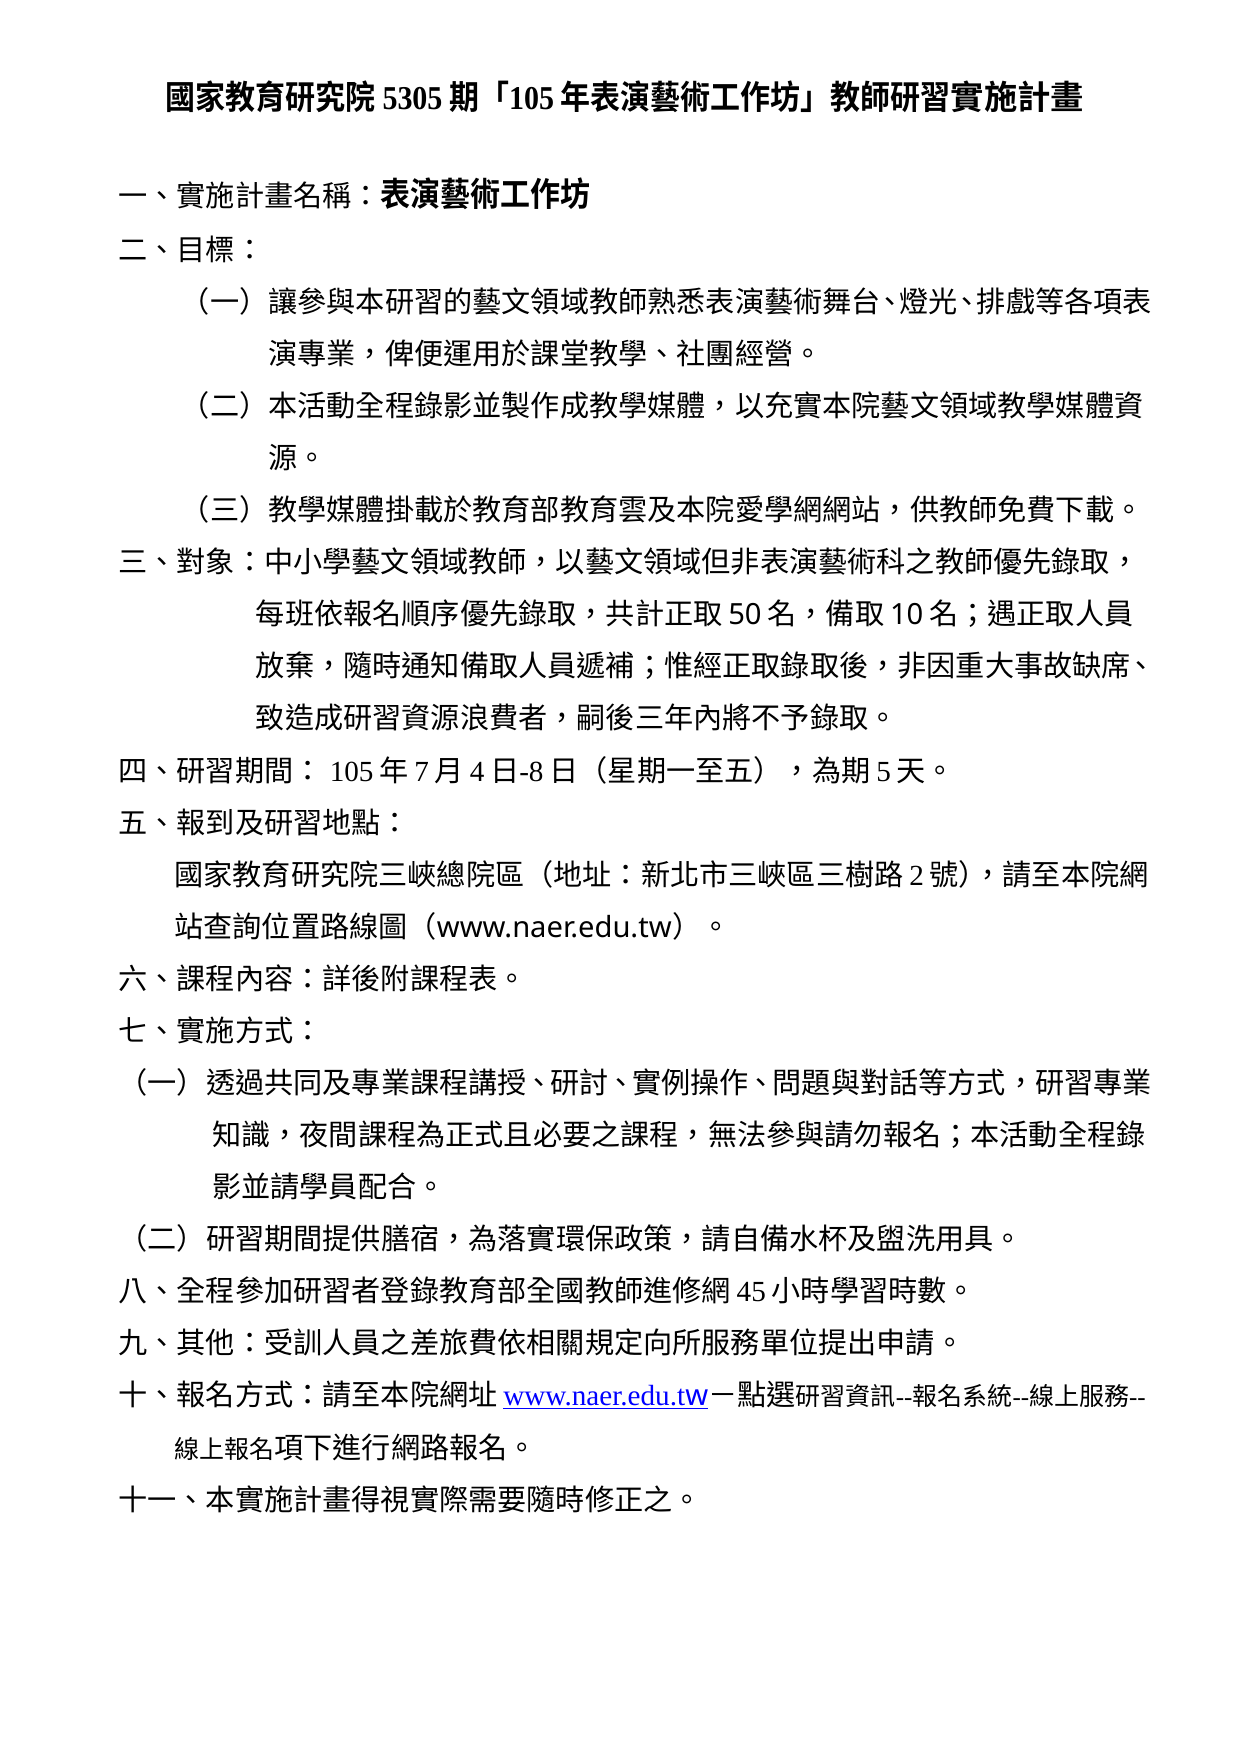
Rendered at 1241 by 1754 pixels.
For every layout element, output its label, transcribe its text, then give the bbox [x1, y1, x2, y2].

text 七、實施方式： [118, 998, 1152, 1050]
text 三、對象：中小學藝文領域教師，以藝文領域但非表演藝術科之教師優先錄取，每班依報名順序優先錄取，共計正取50名，備取10名；遇正取人員放棄，隨時通知備取人員遞補；惟經正取錄取後，非因重大事故缺席、致造成研習資源浪費者，嗣後三年內將不予錄取。 [118, 529, 1152, 737]
text （三）教學媒體掛載於教育部教育雲及本院愛學網網站，供教師免費下載。 [181, 477, 1152, 529]
text 六、課程內容：詳後附課程表。 [118, 946, 1152, 998]
text 國家教育研究院三峽總院區（地址：新北市三峽區三樹路2號），請至本院網站查詢位置路線圖（www.naer.edu.tw）。 [174, 841, 1152, 946]
text 十一、本實施計畫得視實際需要隨時修正之。 [118, 1466, 1152, 1518]
text 國家教育研究院5305期「105年表演藝術工作坊」教師研習實施計畫 [118, 71, 1131, 119]
text （二）研習期間提供膳宿，為落實環保政策，請自備水杯及盥洗用具。 [118, 1206, 1152, 1258]
text （一）讓參與本研習的藝文領域教師熟悉表演藝術舞台、燈光、排戲等各項表演專業，俾便運用於課堂教學、社團經營。 [181, 268, 1152, 373]
text 一、實施計畫名稱：表演藝術工作坊 [118, 164, 1152, 216]
text 二、目標： [118, 216, 1152, 268]
text 九、其他：受訓人員之差旅費依相關規定向所服務單位提出申請。 [118, 1310, 1152, 1362]
text 四、研習期間： 105年7月4日-8日（星期一至五），為期5天。 [118, 737, 1152, 789]
text 五、報到及研習地點： [118, 789, 1152, 841]
text 八、全程參加研習者登錄教育部全國教師進修網45小時學習時數。 [118, 1258, 1152, 1310]
text （一）透過共同及專業課程講授、研討、實例操作、問題與對話等方式，研習專業知識，夜間課程為正式且必要之課程，無法參與請勿報名；本活動全程錄影並請學員配合。 [118, 1050, 1152, 1206]
text 十、報名方式：請至本院網址www.naer.edu.tw－點選研習資訊--報名系統--線上服務--線上報名項下進行網路報名。 [118, 1362, 1152, 1466]
text （二）本活動全程錄影並製作成教學媒體，以充實本院藝文領域教學媒體資源。 [181, 373, 1152, 477]
